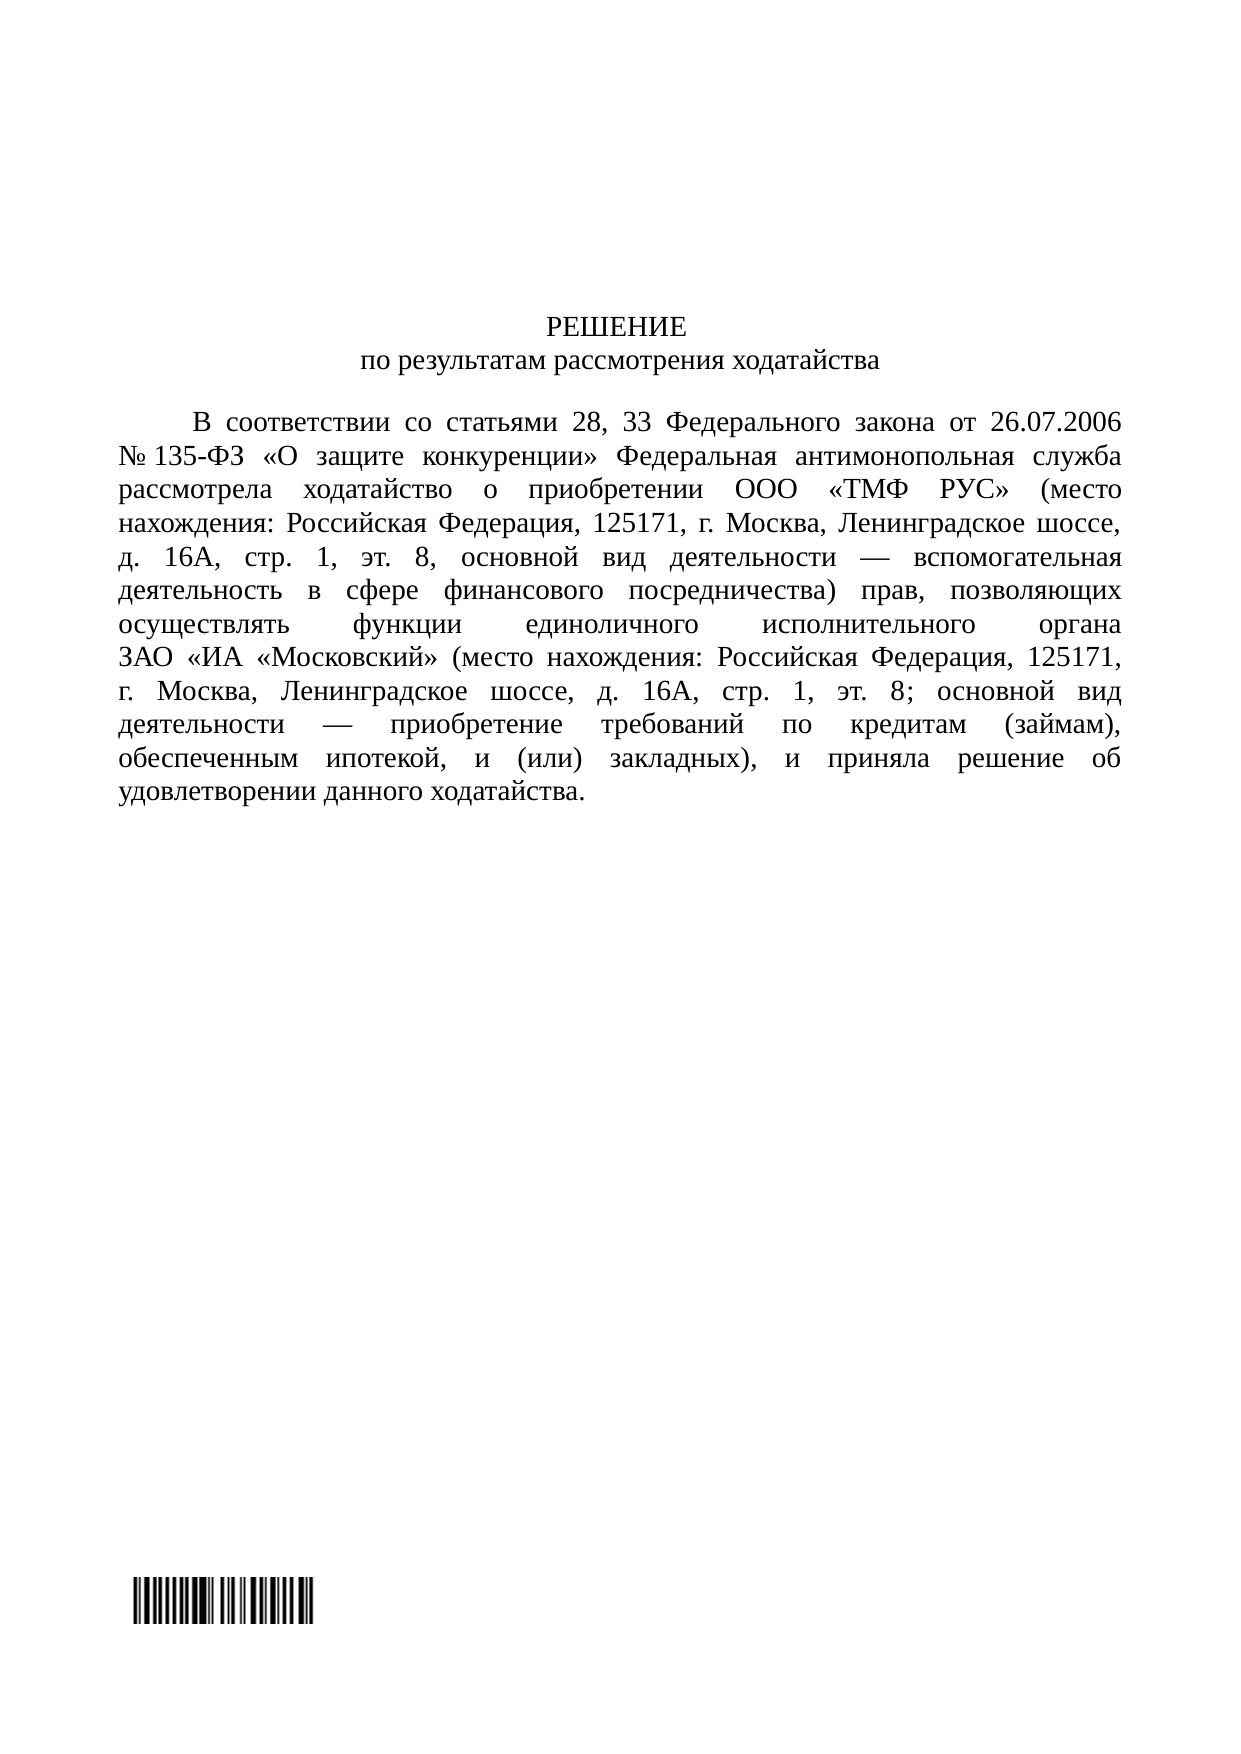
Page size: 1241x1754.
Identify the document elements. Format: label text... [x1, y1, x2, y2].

picture [118, 1577, 331, 1624]
table_header [118, 147, 1093, 205]
table_cell [118, 239, 624, 267]
text В соответствии со статьями 28, 33 Федерального закона от 26.07.2006 № 135-ФЗ «О защите конкуренции» Федеральная антимонопольная служба рассмотрела ходатайство о приобретении ООО «ТМФ РУС» (место нахождения: Российская Федерация, 125171, г. Москва, Ленинградское шоссе, д. 16А, стр. 1, эт. 8, основной вид деятельности — вспомогательная деятельность в сфере финансового посредничества) прав, позволяющих осуществлять функции единоличного исполнительного органа ЗАО «ИА «Московский» (место нахождения: Российская Федерация, 125171, г. Москва, Ленинградское шоссе, д. 16А, стр. 1, эт. 8; основной вид деятельности — приобретение требований по кредитам (займам), обеспеченным ипотекой, и (или) закладных), и приняла решение об удовлетворении данного ходатайства. [118, 404, 1122, 807]
table_cell [624, 205, 1093, 239]
table_cell [624, 239, 1093, 267]
table_cell [118, 205, 624, 239]
text по результатам рассмотрения ходатайства [118, 342, 1122, 376]
text РЕШЕНИЕ [118, 309, 1122, 342]
